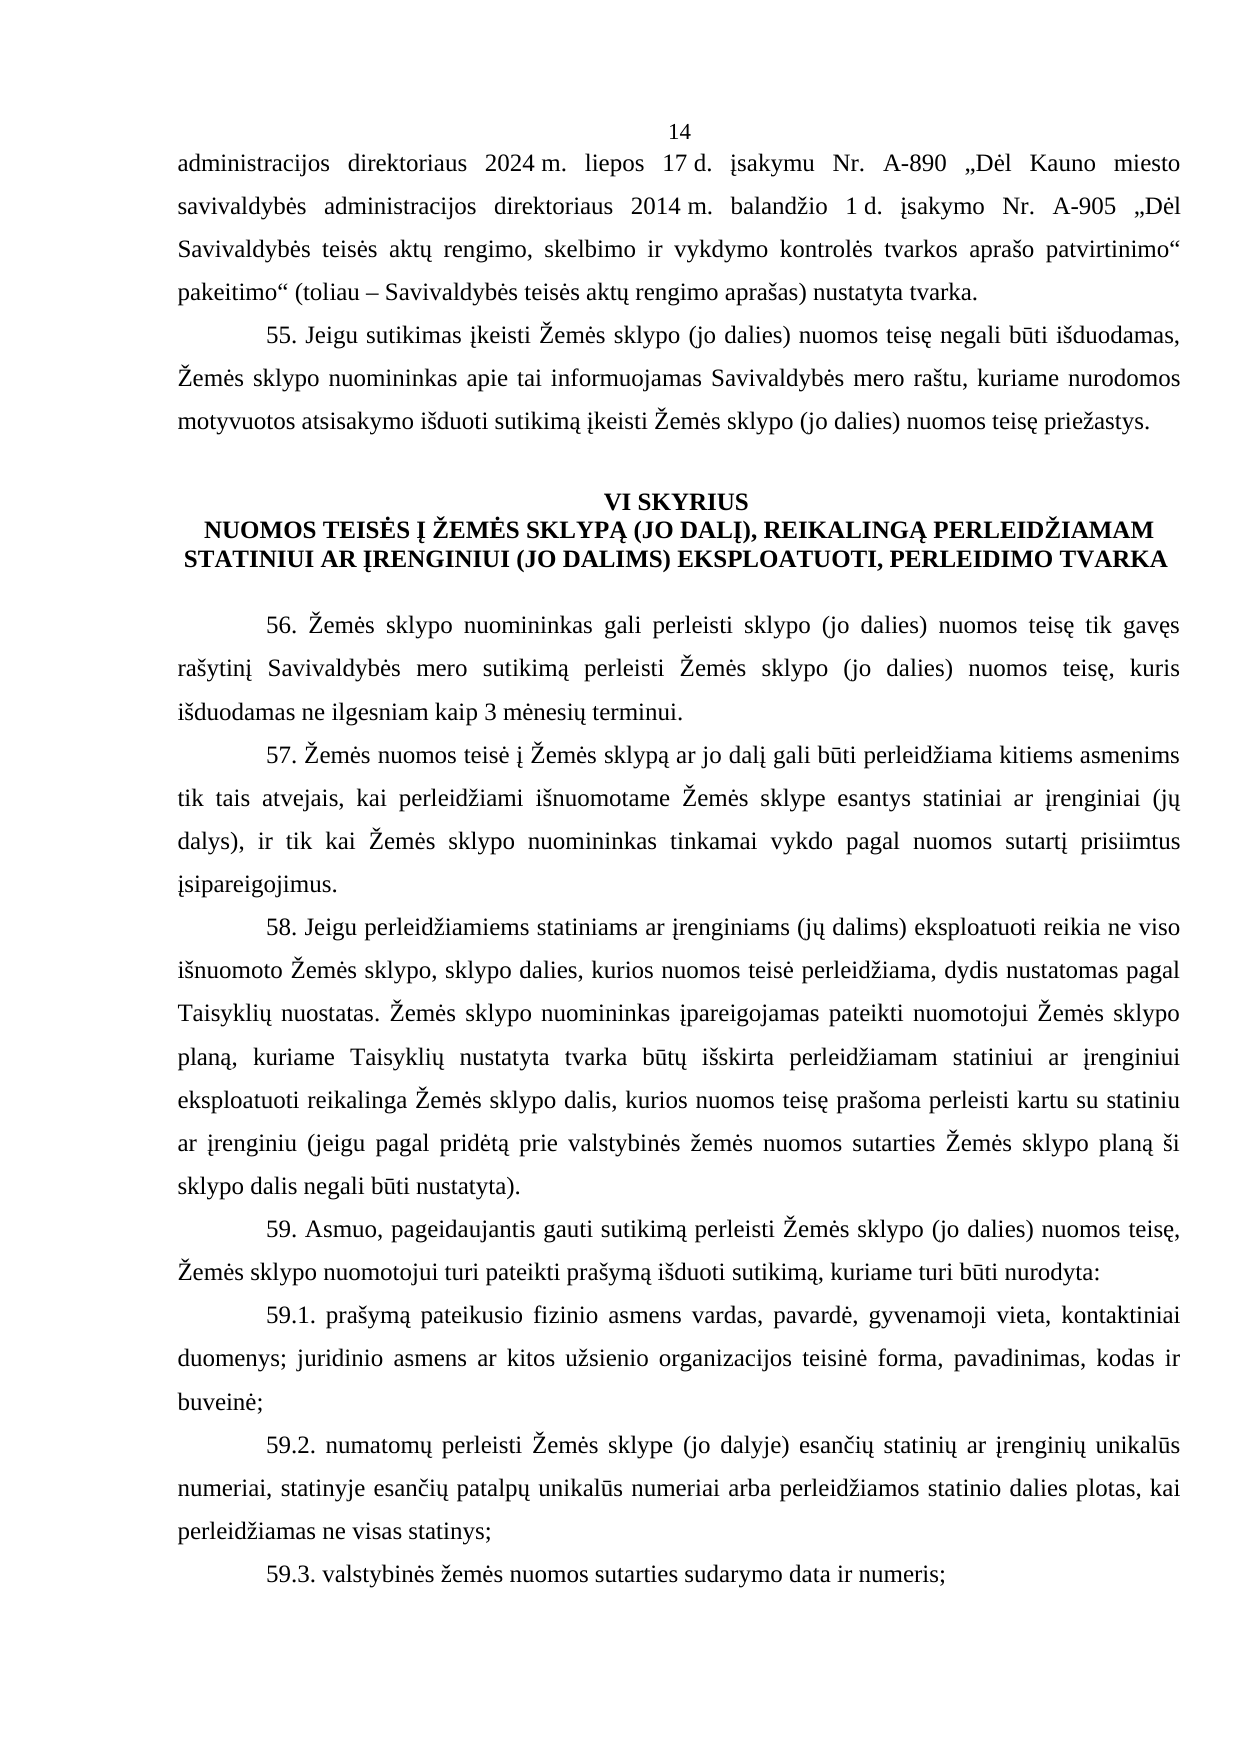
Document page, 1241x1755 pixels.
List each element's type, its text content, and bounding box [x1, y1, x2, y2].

text 59.2. numatomų perleisti Žemės sklype (jo dalyje) esančių statinių ar įrenginių unikalūs numeriai, statinyje esančių patalpų unikalūs numeriai arba perleidžiamos statinio dalies plotas, kai perleidžiamas ne visas statinys; [177, 1430, 1181, 1545]
text NUOMOS TEISĖS Į ŽEMĖS SKLYPĄ (JO DALĮ), REIKALINGĄ PERLEIDŽIAMAM STATINIUI AR ĮRENGINIUI (JO DALIMS) EKSPLOATUOTI, PERLEIDIMO TVARKA [177, 516, 1181, 573]
text 56. Žemės sklypo nuomininkas gali perleisti sklypo (jo dalies) nuomos teisę tik gavęs rašytinį Savivaldybės mero sutikimą perleisti Žemės sklypo (jo dalies) nuomos teisę, kuris išduodamas ne ilgesniam kaip 3 mėnesių terminui. [177, 610, 1181, 725]
text administracijos direktoriaus 2024 m. liepos 17 d. įsakymu Nr. A-890 „Dėl Kauno miesto savivaldybės administracijos direktoriaus 2014 m. balandžio 1 d. įsakymo Nr. A-905 „Dėl Savivaldybės teisės aktų rengimo, skelbimo ir vykdymo kontrolės tvarkos aprašo patvirtinimo“ pakeitimo“ (toliau – Savivaldybės teisės aktų rengimo aprašas) nustatyta tvarka. [177, 148, 1181, 306]
text 59. Asmuo, pageidaujantis gauti sutikimą perleisti Žemės sklypo (jo dalies) nuomos teisę, Žemės sklypo nuomotojui turi pateikti prašymą išduoti sutikimą, kuriame turi būti nurodyta: [177, 1214, 1181, 1286]
text 59.1. prašymą pateikusio fizinio asmens vardas, pavardė, gyvenamoji vieta, kontaktiniai duomenys; juridinio asmens ar kitos užsienio organizacijos teisinė forma, pavadinimas, kodas ir buveinė; [177, 1300, 1181, 1415]
text 59.3. valstybinės žemės nuomos sutarties sudarymo data ir numeris; [177, 1559, 1181, 1588]
text 57. Žemės nuomos teisė į Žemės sklypą ar jo dalį gali būti perleidžiama kitiems asmenims tik tais atvejais, kai perleidžiami išnuomotame Žemės sklype esantys statiniai ar įrenginiai (jų dalys), ir tik kai Žemės sklypo nuomininkas tinkamai vykdo pagal nuomos sutartį prisiimtus įsipareigojimus. [177, 740, 1181, 898]
text 55. Jeigu sutikimas įkeisti Žemės sklypo (jo dalies) nuomos teisę negali būti išduodamas, Žemės sklypo nuomininkas apie tai informuojamas Savivaldybės mero raštu, kuriame nurodomos motyvuotos atsisakymo išduoti sutikimą įkeisti Žemės sklypo (jo dalies) nuomos teisę priežastys. [177, 320, 1181, 435]
text VI SKYRIUS [177, 487, 1181, 516]
text 58. Jeigu perleidžiamiems statiniams ar įrenginiams (jų dalims) eksploatuoti reikia ne viso išnuomoto Žemės sklypo, sklypo dalies, kurios nuomos teisė perleidžiama, dydis nustatomas pagal Taisyklių nuostatas. Žemės sklypo nuomininkas įpareigojamas pateikti nuomotojui Žemės sklypo planą, kuriame Taisyklių nustatyta tvarka būtų išskirta perleidžiamam statiniui ar įrenginiui eksploatuoti reikalinga Žemės sklypo dalis, kurios nuomos teisę prašoma perleisti kartu su statiniu ar įrenginiu (jeigu pagal pridėtą prie valstybinės žemės nuomos sutarties Žemės sklypo planą ši sklypo dalis negali būti nustatyta). [177, 912, 1181, 1200]
